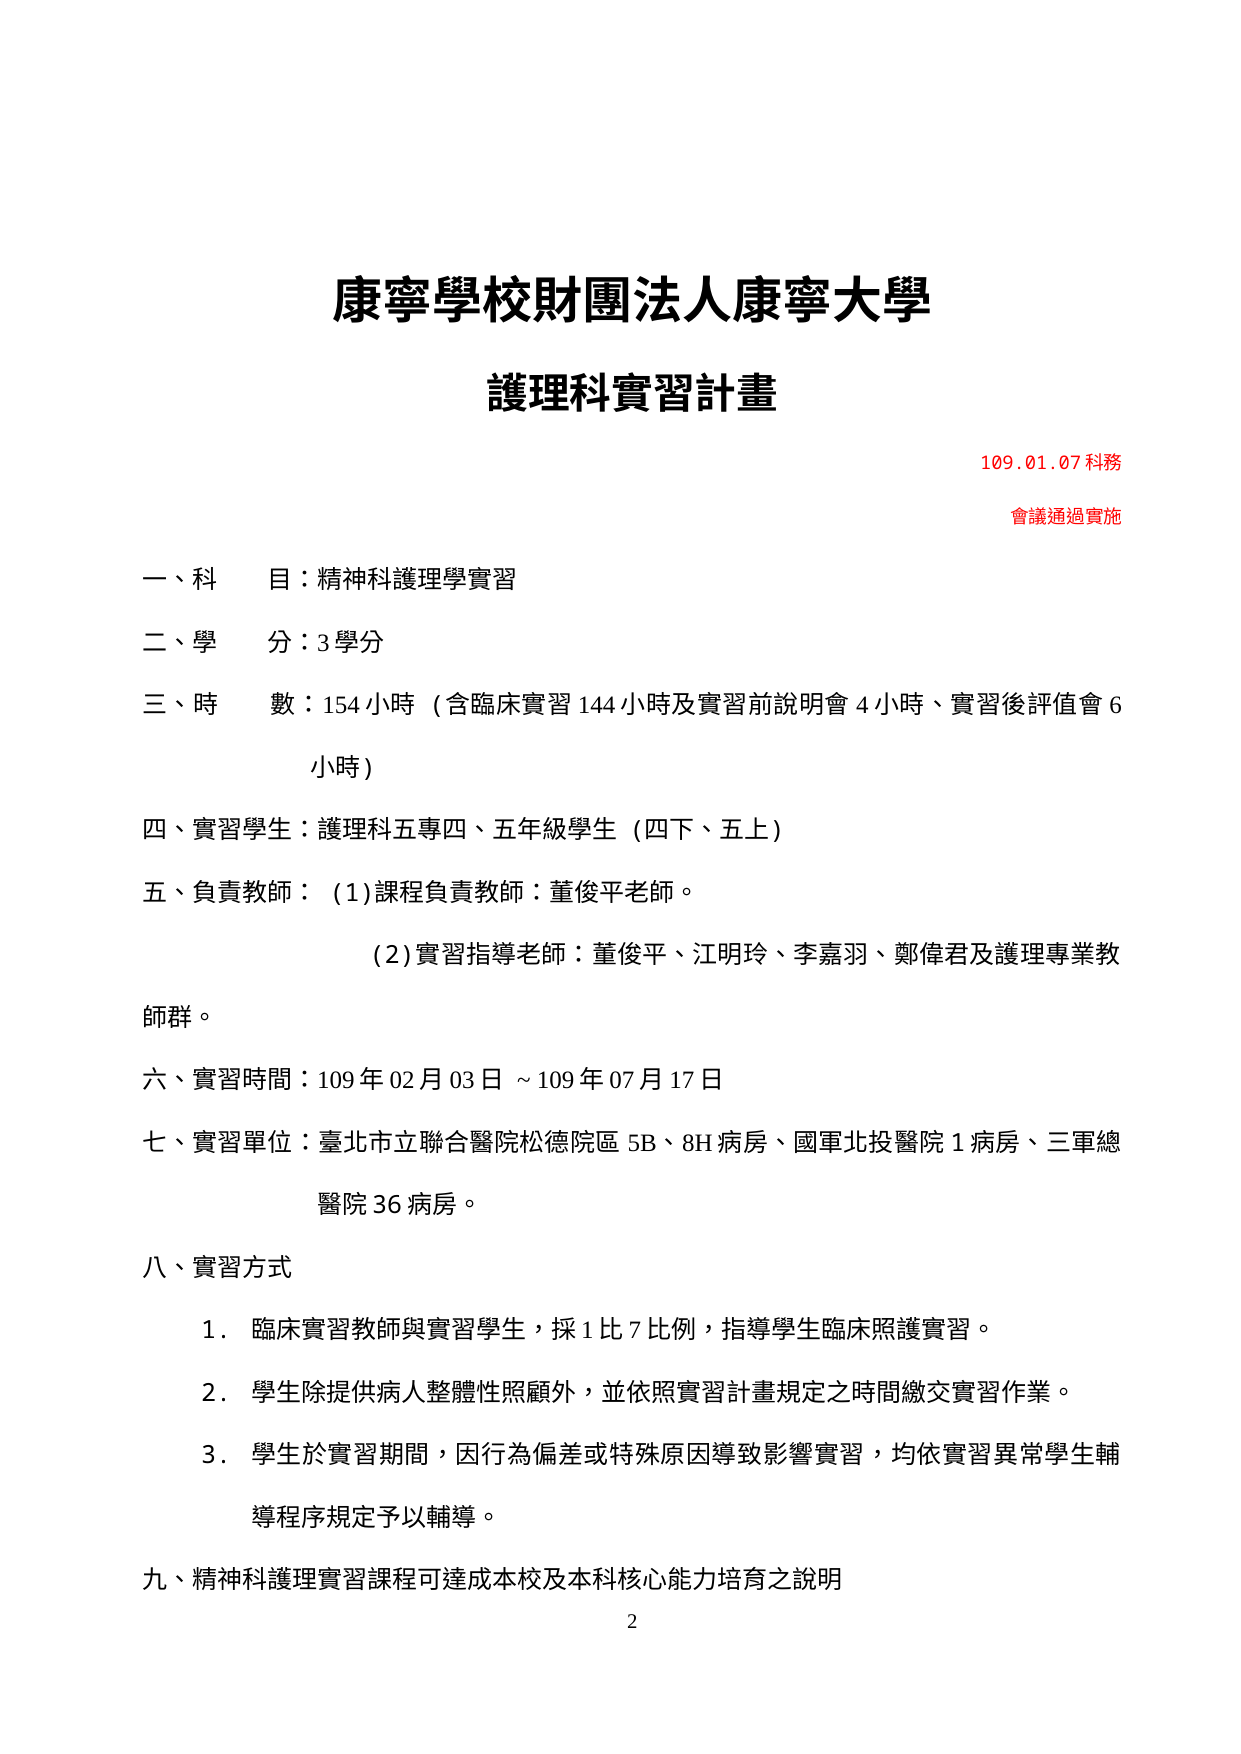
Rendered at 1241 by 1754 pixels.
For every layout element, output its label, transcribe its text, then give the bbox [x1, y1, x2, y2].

text 二、學 分：3學分 [142, 599, 1122, 661]
list 學生除提供病人整體性照顧外，並依照實習計畫規定之時間繳交實習作業。 [201, 1349, 1122, 1411]
text 八、實習方式 [142, 1224, 1122, 1286]
text 九、精神科護理實習課程可達成本校及本科核心能力培育之說明 [142, 1536, 1122, 1599]
text 一、科 目：精神科護理學實習 [142, 536, 1122, 599]
text 護理科實習計畫 [142, 349, 1122, 411]
text 五、負責教師： (1)課程負責教師：董俊平老師。 [142, 849, 1122, 911]
list 學生於實習期間，因行為偏差或特殊原因導致影響實習，均依實習異常學生輔導程序規定予以輔導。 [201, 1411, 1122, 1536]
text 109.01.07科務會議通過實施 [142, 411, 1122, 536]
text 七、實習單位：臺北市立聯合醫院松德院區5B、8H病房、國軍北投醫院1病房、三軍總醫院36病房。 [142, 1099, 1122, 1224]
list 臨床實習教師與實習學生，採1比7比例，指導學生臨床照護實習。 [201, 1286, 1122, 1349]
text 三、時 數：154小時 (含臨床實習144小時及實習前說明會4小時、實習後評值會6小時) [142, 661, 1122, 786]
text 六、實習時間：109年02月03日 ~ 109年07月17日 [142, 1036, 1122, 1099]
text 康寧學校財團法人康寧大學 [142, 224, 1122, 349]
text 四、實習學生：護理科五專四、五年級學生 (四下、五上) [142, 786, 1122, 849]
text (2)實習指導老師：董俊平、江明玲、李嘉羽、鄭偉君及護理專業教師群。 [142, 911, 1122, 1036]
